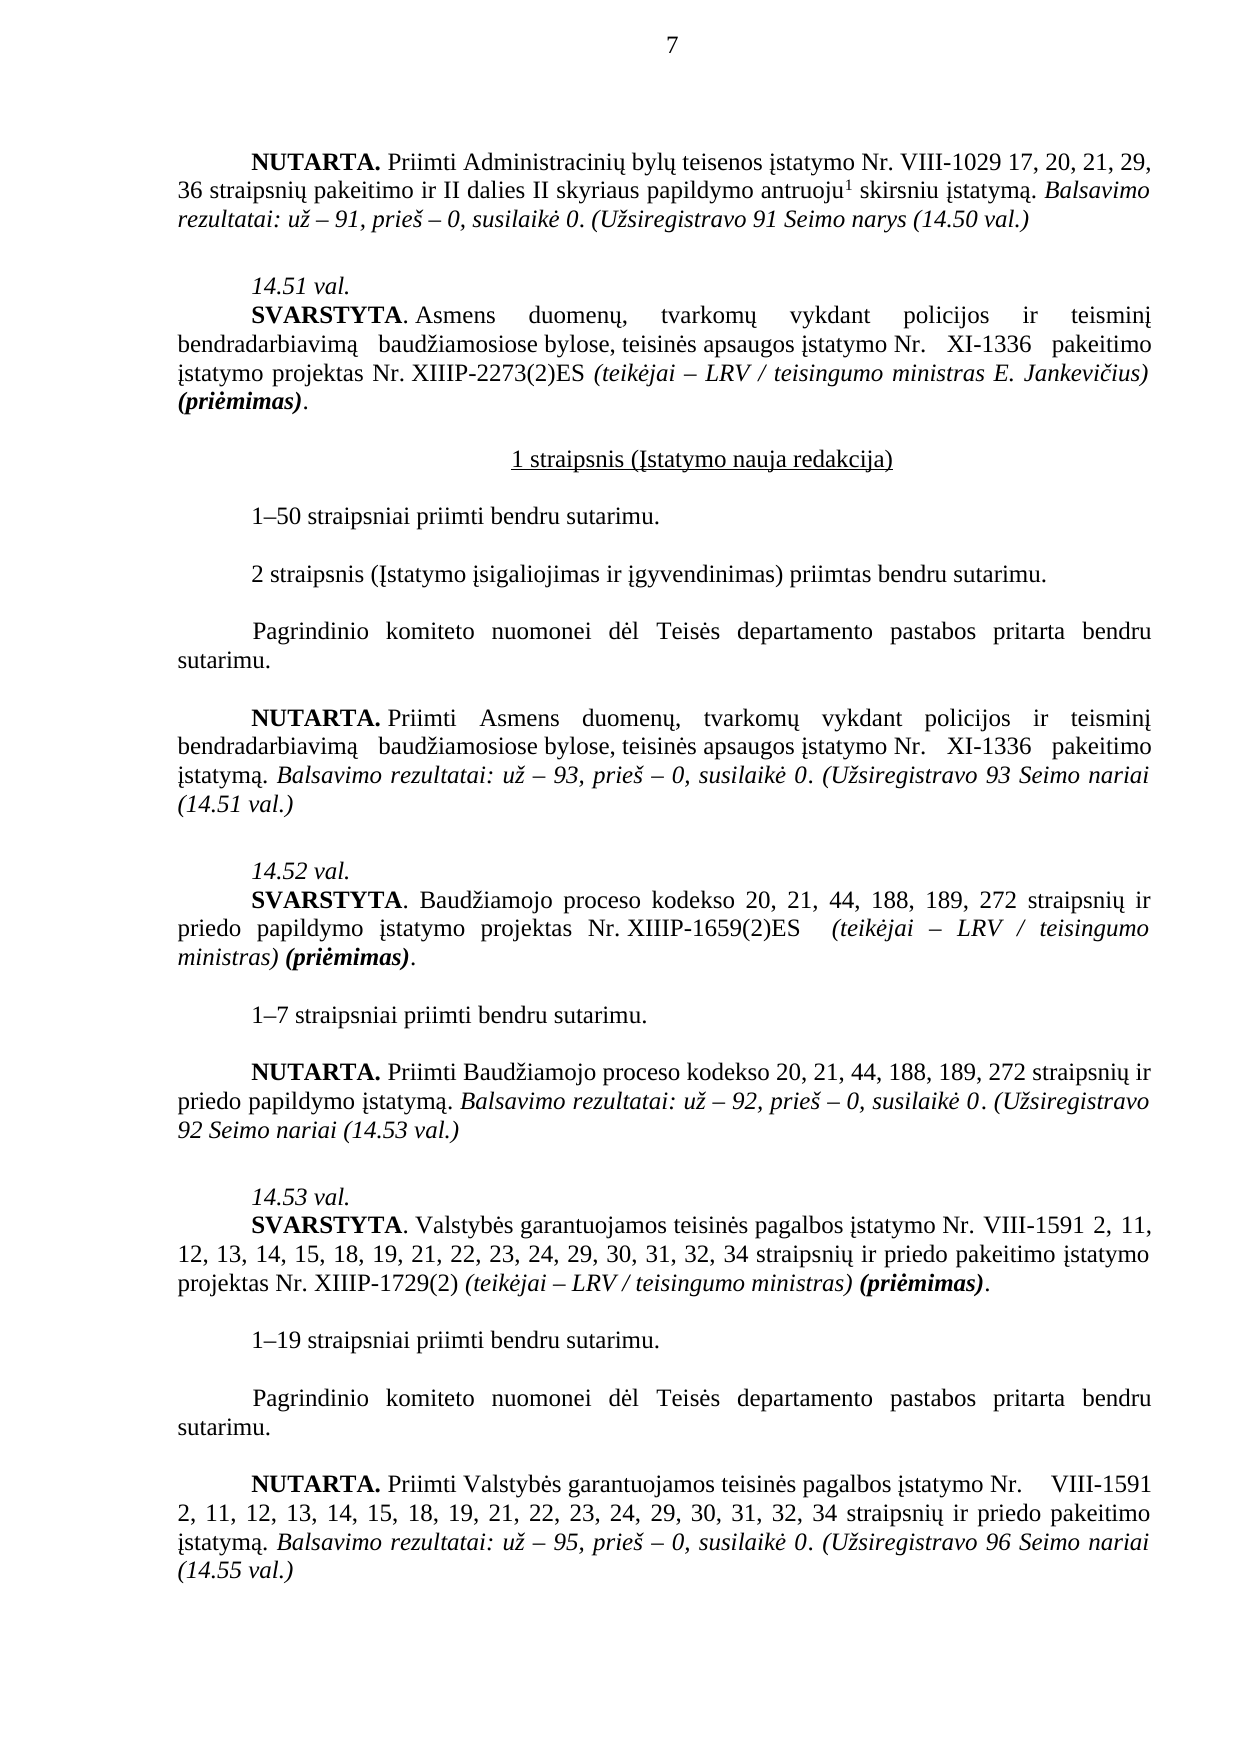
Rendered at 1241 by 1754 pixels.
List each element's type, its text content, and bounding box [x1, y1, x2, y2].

text SVARSTYTA. Asmens duomenų, tvarkomų vykdant policijos ir teisminį bendradarbiavimą baudžiamosiose bylose, teisinės apsaugos įstatymo Nr. XI-1336 pakeitimo įstatymo projektas Nr. XIIIP-2273(2)ES (teikėjai – LRV / teisingumo ministras E. Jankevičius) (priėmimas). [177, 300, 1152, 415]
text 14.51 val. [177, 271, 1152, 300]
text 1–7 straipsniai priimti bendru sutarimu. [177, 1000, 1152, 1028]
text 1 straipsnis (Įstatymo nauja redakcija) [177, 444, 1152, 473]
text 14.52 val. [177, 856, 1152, 885]
text SVARSTYTA. Baudžiamojo proceso kodekso 20, 21, 44, 188, 189, 272 straipsnių ir priedo papildymo įstatymo projektas Nr. XIIIP-1659(2)ES (teikėjai – LRV / teisingumo ministras) (priėmimas). [177, 885, 1152, 971]
text NUTARTA. Priimti Administracinių bylų teisenos įstatymo Nr. VIII-1029 17, 20, 21, 29, 36 straipsnių pakeitimo ir II dalies II skyriaus papildymo antruoju1 skirsniu įstatymą. Balsavimo rezultatai: už – 91, prieš – 0, susilaikė 0. (Užsiregistravo 91 Seimo narys (14.50 val.) [177, 147, 1152, 233]
text 1–19 straipsniai priimti bendru sutarimu. [177, 1326, 1152, 1354]
text NUTARTA. Priimti Baudžiamojo proceso kodekso 20, 21, 44, 188, 189, 272 straipsnių ir priedo papildymo įstatymą. Balsavimo rezultatai: už – 92, prieš – 0, susilaikė 0. (Užsiregistravo 92 Seimo nariai (14.53 val.) [177, 1057, 1152, 1143]
text SVARSTYTA. Valstybės garantuojamos teisinės pagalbos įstatymo Nr. VIII-1591 2, 11, 12, 13, 14, 15, 18, 19, 21, 22, 23, 24, 29, 30, 31, 32, 34 straipsnių ir priedo pakeitimo įstatymo projektas Nr. XIIIP-1729(2) (teikėjai – LRV / teisingumo ministras) (priėmimas). [177, 1211, 1152, 1297]
text NUTARTA. Priimti Valstybės garantuojamos teisinės pagalbos įstatymo Nr. VIII-1591 2, 11, 12, 13, 14, 15, 18, 19, 21, 22, 23, 24, 29, 30, 31, 32, 34 straipsnių ir priedo pakeitimo įstatymą. Balsavimo rezultatai: už – 95, prieš – 0, susilaikė 0. (Užsiregistravo 96 Seimo nariai (14.55 val.) [177, 1469, 1152, 1584]
text Pagrindinio komiteto nuomonei dėl Teisės departamento pastabos pritarta bendru sutarimu. [177, 616, 1152, 674]
text Pagrindinio komiteto nuomonei dėl Teisės departamento pastabos pritarta bendru sutarimu. [177, 1383, 1152, 1441]
text NUTARTA. Priimti Asmens duomenų, tvarkomų vykdant policijos ir teisminį bendradarbiavimą baudžiamosiose bylose, teisinės apsaugos įstatymo Nr. XI-1336 pakeitimo įstatymą. Balsavimo rezultatai: už – 93, prieš – 0, susilaikė 0. (Užsiregistravo 93 Seimo nariai (14.51 val.) [177, 703, 1152, 818]
text 14.53 val. [177, 1182, 1152, 1211]
text 2 straipsnis (Įstatymo įsigaliojimas ir įgyvendinimas) priimtas bendru sutarimu. [177, 559, 1152, 588]
text 1–50 straipsniai priimti bendru sutarimu. [177, 501, 1152, 530]
